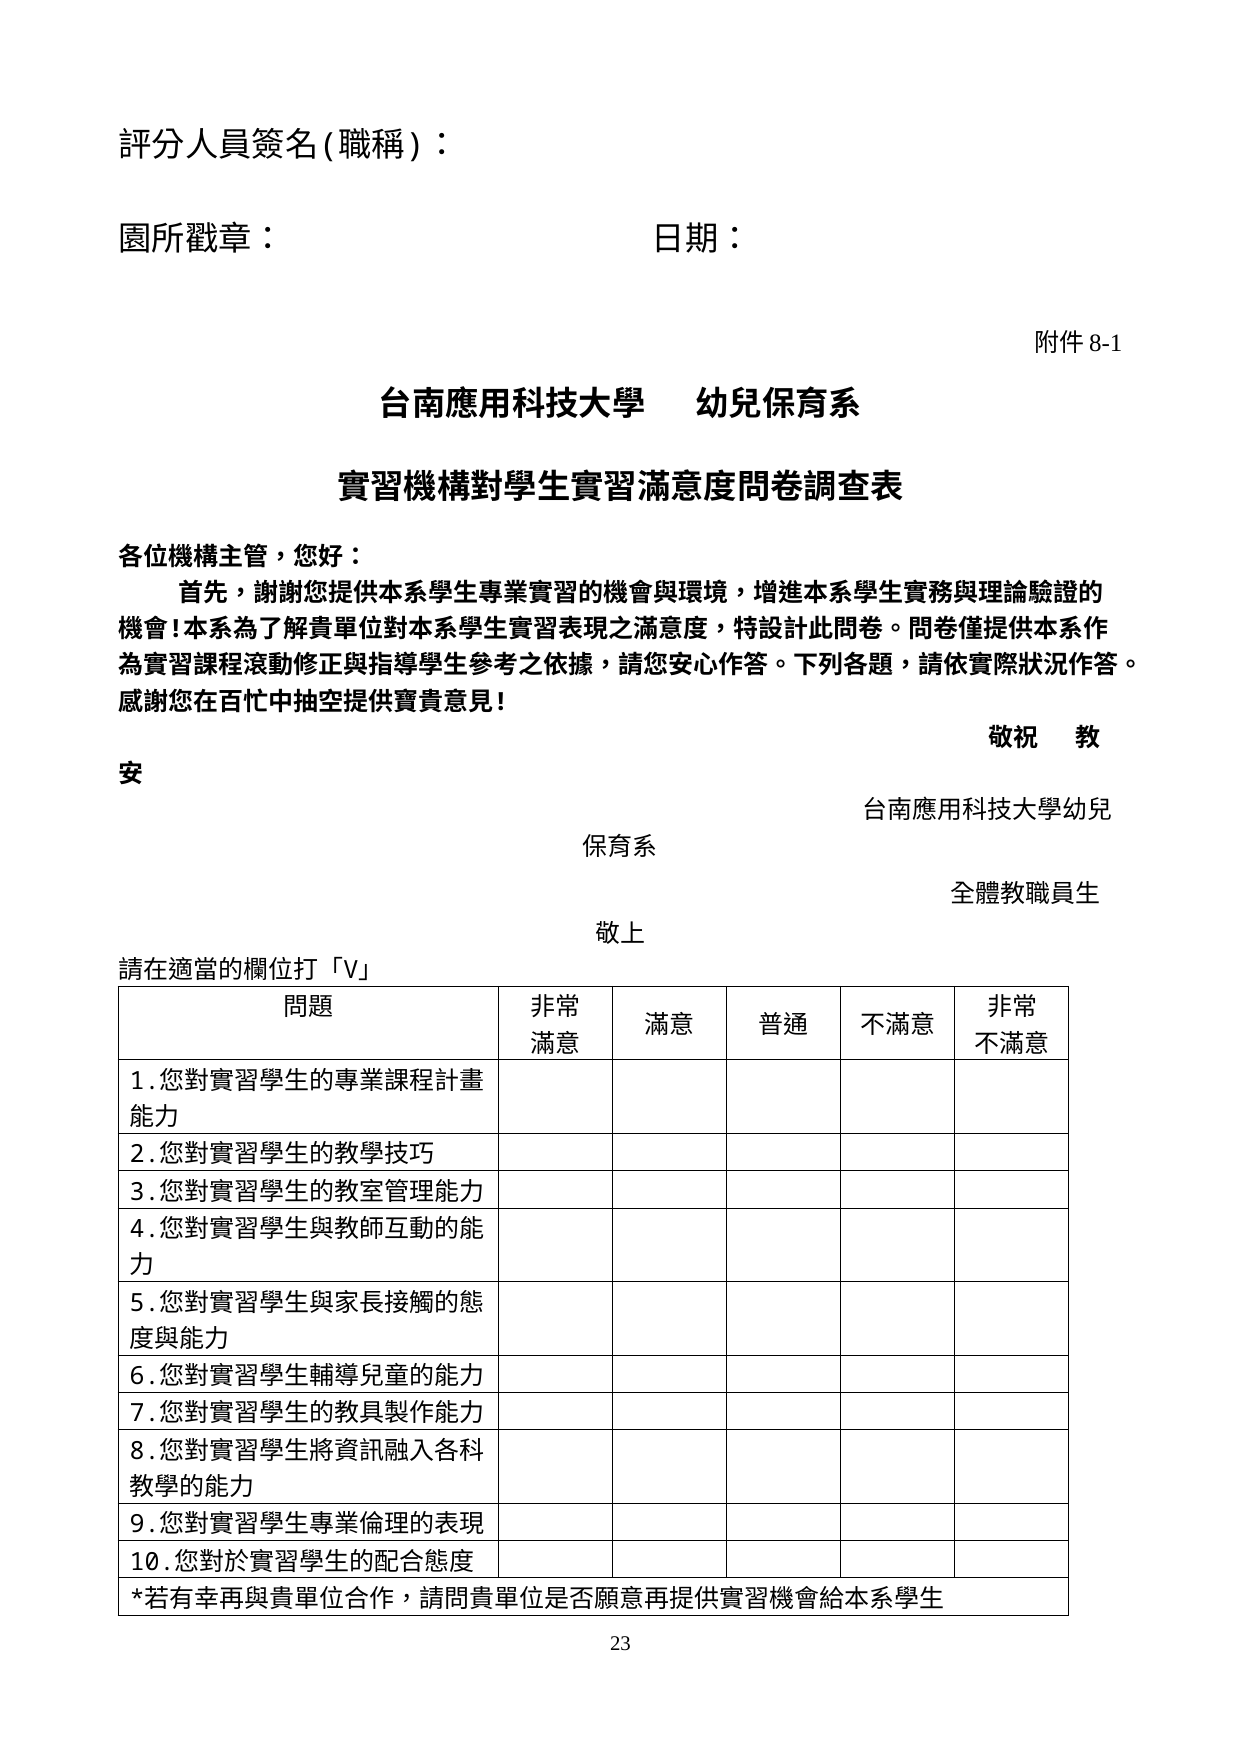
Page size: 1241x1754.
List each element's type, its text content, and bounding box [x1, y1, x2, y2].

table_cell [841, 1393, 954, 1429]
text 請在適當的欄位打「V」 [118, 949, 1122, 986]
table_cell 10.您對於實習學生的配合態度 [119, 1541, 498, 1577]
table_cell [955, 1541, 1068, 1577]
table_cell [499, 1541, 612, 1577]
table_cell [841, 1171, 954, 1207]
table_cell [727, 1060, 840, 1133]
table_cell [841, 1060, 954, 1133]
text 評分人員簽名(職稱)： [118, 118, 1122, 167]
table_cell [841, 1134, 954, 1170]
table_header 非常 不滿意 [955, 987, 1068, 1059]
table_header 非常 滿意 [499, 987, 612, 1059]
text 台南應用科技大學幼兒保育系 [118, 790, 1122, 862]
table_cell [955, 1209, 1068, 1281]
table_cell [499, 1504, 612, 1540]
table_cell *若有幸再與貴單位合作，請問貴單位是否願意再提供實習機會給本系學生 [119, 1578, 1068, 1614]
table_header 問題 [119, 987, 498, 1059]
table_cell [499, 1282, 612, 1354]
table_cell [499, 1060, 612, 1133]
table_cell [613, 1430, 726, 1503]
text 各位機構主管，您好： [118, 536, 1122, 572]
table_cell [727, 1171, 840, 1207]
table_cell 7.您對實習學生的教具製作能力 [119, 1393, 498, 1429]
text 附件8-1 [118, 322, 1122, 358]
text 首先，謝謝您提供本系學生專業實習的機會與環境，增進本系學生實務與理論驗證的機會!本系為了解貴單位對本系學生實習表現之滿意度，特設計此問卷。問卷僅提供本系作為實習課程滾動修正與指導學生參考之依據，請您安心作答。下列各題，請依實際狀況作答。感謝您在百忙中抽空提供寶貴意見! [118, 572, 1122, 717]
table_cell 3.您對實習學生的教室管理能力 [119, 1171, 498, 1207]
table_cell 1.您對實習學生的專業課程計畫能力 [119, 1060, 498, 1133]
table_cell 4.您對實習學生與教師互動的能力 [119, 1209, 498, 1281]
table_cell [499, 1171, 612, 1207]
table_cell [841, 1356, 954, 1392]
table_cell [613, 1282, 726, 1354]
table_cell [613, 1171, 726, 1207]
table_cell [955, 1282, 1068, 1354]
table_cell [727, 1282, 840, 1354]
table_cell [955, 1134, 1068, 1170]
table_cell [955, 1356, 1068, 1392]
table_cell [613, 1356, 726, 1392]
text 敬祝 教安 [118, 717, 1122, 790]
table_cell [955, 1393, 1068, 1429]
table_cell [841, 1209, 954, 1281]
table_cell [499, 1393, 612, 1429]
table_cell 2.您對實習學生的教學技巧 [119, 1134, 498, 1170]
text 實習機構對學生實習滿意度問卷調查表 [118, 459, 1122, 508]
table_cell [841, 1541, 954, 1577]
table_cell [613, 1134, 726, 1170]
table_cell [841, 1282, 954, 1354]
table_header 滿意 [613, 987, 726, 1059]
table_cell 5.您對實習學生與家長接觸的態度與能力 [119, 1282, 498, 1354]
table_cell [955, 1430, 1068, 1503]
table_cell [499, 1134, 612, 1170]
table_cell [841, 1504, 954, 1540]
table_cell [955, 1504, 1068, 1540]
table_cell [727, 1134, 840, 1170]
table_cell [499, 1430, 612, 1503]
table_cell 9.您對實習學生專業倫理的表現 [119, 1504, 498, 1540]
table_cell [499, 1209, 612, 1281]
table_cell [955, 1060, 1068, 1133]
table_cell [727, 1541, 840, 1577]
table_header 普通 [727, 987, 840, 1059]
table_cell 6.您對實習學生輔導兒童的能力 [119, 1356, 498, 1392]
table_cell [727, 1430, 840, 1503]
text 台南應用科技大學 幼兒保育系 [118, 377, 1122, 425]
table_header 不滿意 [841, 987, 954, 1059]
table_cell [613, 1393, 726, 1429]
text 全體教職員生 敬上 [118, 862, 1122, 949]
table_cell [727, 1209, 840, 1281]
table_cell [727, 1393, 840, 1429]
table_cell [613, 1209, 726, 1281]
table_cell [613, 1060, 726, 1133]
table_cell [727, 1504, 840, 1540]
table_cell [955, 1171, 1068, 1207]
table_cell 8.您對實習學生將資訊融入各科教學的能力 [119, 1430, 498, 1503]
text 園所戳章： 日期： [118, 212, 1122, 260]
table_cell [499, 1356, 612, 1392]
table_cell [727, 1356, 840, 1392]
table_cell [613, 1541, 726, 1577]
table_cell [841, 1430, 954, 1503]
table_cell [613, 1504, 726, 1540]
